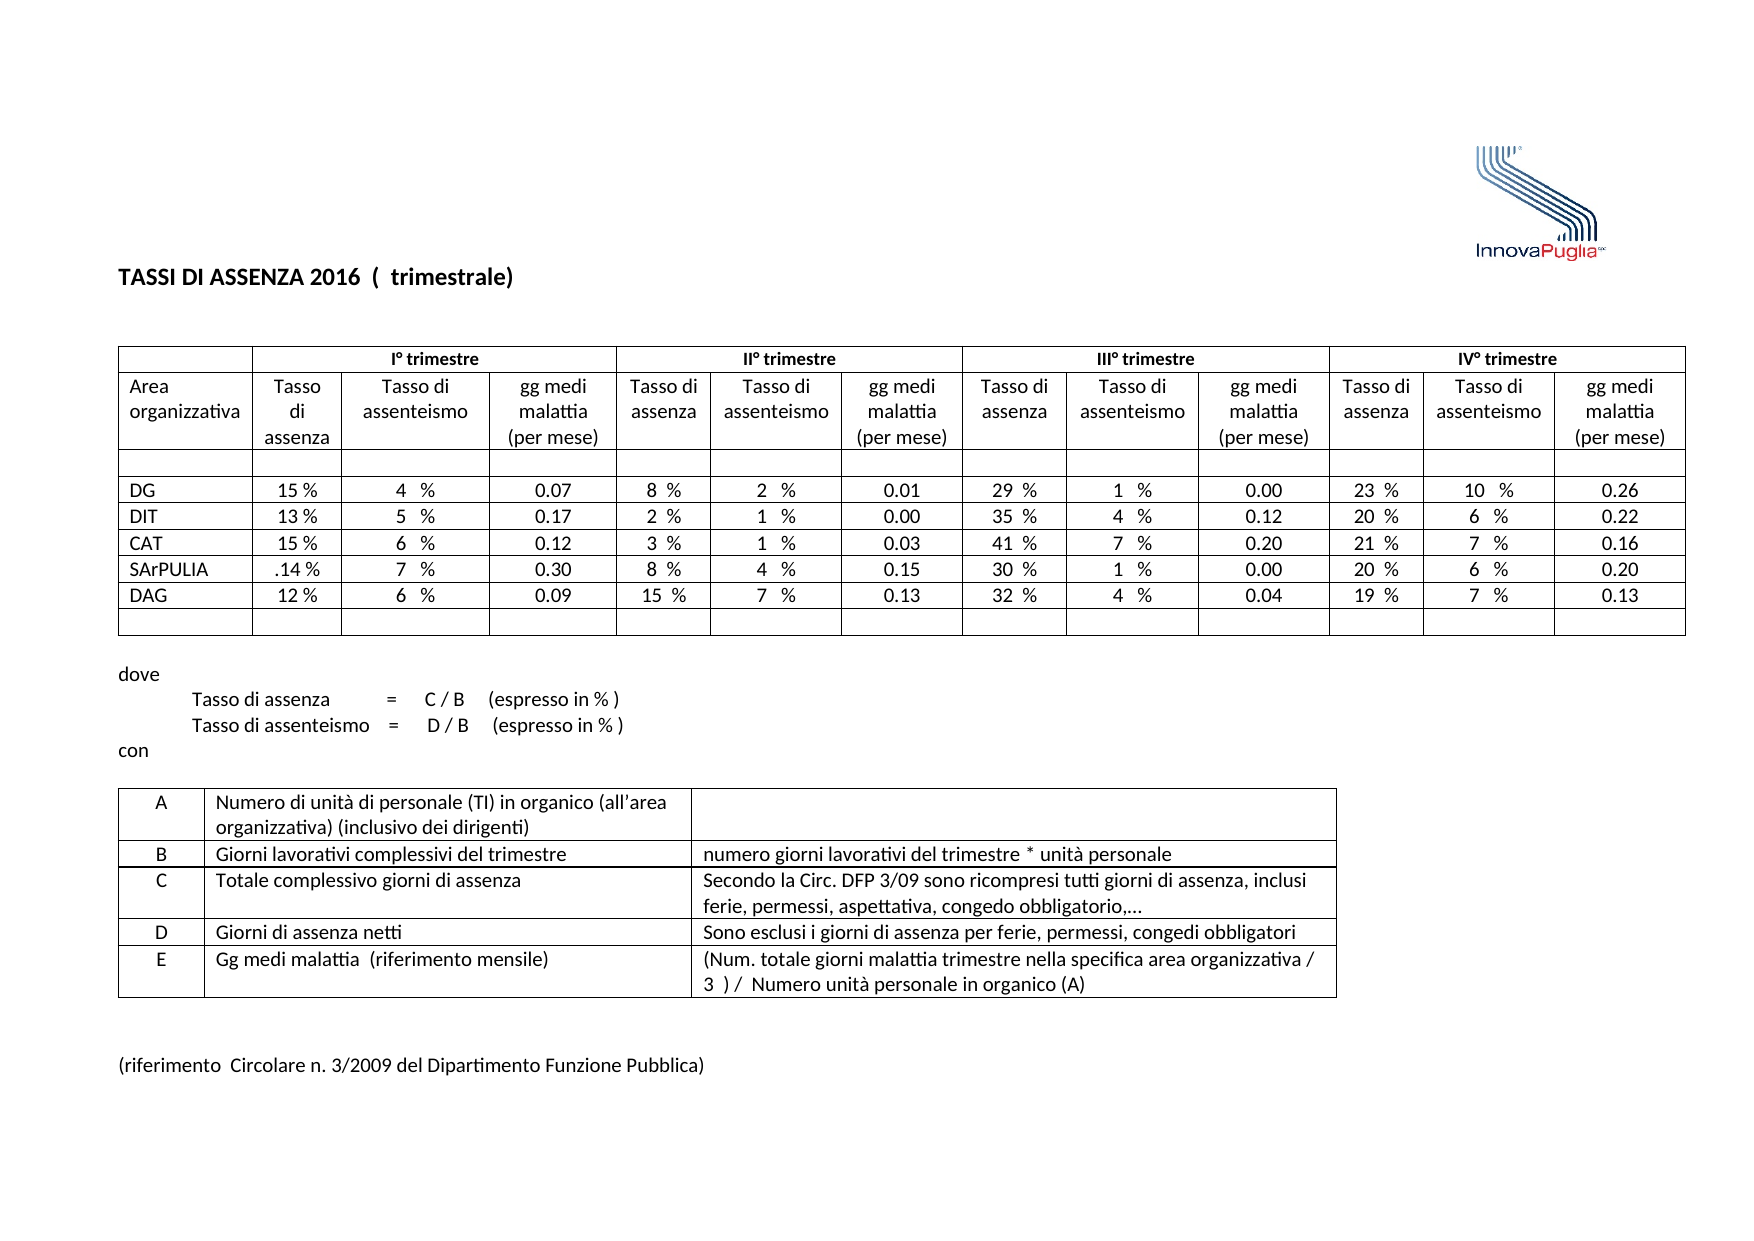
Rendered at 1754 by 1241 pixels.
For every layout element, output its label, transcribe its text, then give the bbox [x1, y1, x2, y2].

table_cell 20 % [1330, 556, 1423, 582]
table_cell Secondo la Circ. DFP 3/09 sono ricompresi tutti giorni di assenza, inclusi ferie, permessi, aspettativa, congedo obbligatorio,… [692, 868, 1336, 918]
table_cell [1330, 450, 1423, 476]
text dove [118, 661, 1606, 686]
table_cell 15 % [253, 477, 341, 502]
table_cell 2 % [711, 477, 841, 502]
table_cell [342, 609, 489, 634]
table_cell 6 % [1424, 556, 1554, 582]
table_cell 1 % [711, 530, 841, 555]
table_cell 12 % [253, 583, 341, 608]
table_cell 19 % [1330, 583, 1423, 608]
table_cell [617, 450, 710, 476]
table_cell E [119, 946, 204, 997]
table_cell 7 % [1067, 530, 1198, 555]
table_cell 0.09 [490, 583, 616, 608]
table_cell 20 % [1330, 503, 1423, 529]
table_cell CAT [119, 530, 252, 555]
table_cell 1 % [711, 503, 841, 529]
table_cell 0.00 [1199, 477, 1329, 502]
table_cell (Num. totale giorni malattia trimestre nella specifica area organizzativa / 3 ) / Numero unità personale in organico (A) [692, 946, 1336, 997]
table_cell Giorni lavorativi complessivi del trimestre [205, 841, 691, 866]
table_cell B [119, 841, 204, 866]
table_cell 6 % [342, 530, 489, 555]
table_cell [1199, 609, 1329, 634]
table_cell [253, 609, 341, 634]
table_cell gg medi malattia (per mese) [1199, 373, 1329, 449]
table_cell Tasso di assenteismo [342, 373, 489, 449]
text con [118, 737, 1606, 763]
table_cell Tasso di assenza [1330, 373, 1423, 449]
table_header I° trimestre [253, 347, 616, 372]
table_cell 6 % [1424, 503, 1554, 529]
table_cell [119, 609, 252, 634]
table_cell 0.12 [490, 530, 616, 555]
table_cell 7 % [1424, 530, 1554, 555]
table_cell [1199, 450, 1329, 476]
table_cell 8 % [617, 477, 710, 502]
table_header [692, 789, 1336, 840]
table_cell [1424, 450, 1554, 476]
table_cell Tasso di assenteismo [711, 373, 841, 449]
table_cell 7 % [711, 583, 841, 608]
table_cell [490, 450, 616, 476]
table_header III° trimestre [963, 347, 1329, 372]
table_cell Totale complessivo giorni di assenza [205, 868, 691, 918]
table_header A [119, 789, 204, 840]
table_cell 7 % [342, 556, 489, 582]
table_cell Area organizzativa [119, 373, 252, 449]
table_cell [490, 609, 616, 634]
table_cell Gg medi malattia (riferimento mensile) [205, 946, 691, 997]
table_cell Tasso di assenza [963, 373, 1066, 449]
table_cell Tasso di assenteismo [1067, 373, 1198, 449]
table_cell 15 % [253, 530, 341, 555]
table_cell 21 % [1330, 530, 1423, 555]
table_cell 41 % [963, 530, 1066, 555]
table_cell Tasso di assenza [253, 373, 341, 449]
table_cell 4 % [1067, 583, 1198, 608]
table_cell D [119, 919, 204, 945]
table_cell numero giorni lavorativi del trimestre * unità personale [692, 841, 1336, 866]
table_cell Tasso di assenteismo [1424, 373, 1554, 449]
table_cell 13 % [253, 503, 341, 529]
text TASSI DI ASSENZA 2016 ( trimestrale) [118, 261, 1606, 291]
text Tasso di assenza = C / B (espresso in % ) [118, 686, 1606, 712]
table_cell 0.13 [1555, 583, 1685, 608]
table_cell 0.22 [1555, 503, 1685, 529]
table_cell 0.00 [842, 503, 962, 529]
table_cell 23 % [1330, 477, 1423, 502]
table_cell 1 % [1067, 556, 1198, 582]
table_cell 1 % [1067, 477, 1198, 502]
table_cell 0.20 [1555, 556, 1685, 582]
table_cell .14 % [253, 556, 341, 582]
table_cell 0.26 [1555, 477, 1685, 502]
table_cell 0.04 [1199, 583, 1329, 608]
table_cell Tasso di assenza [617, 373, 710, 449]
table_cell 4 % [711, 556, 841, 582]
table_cell gg medi malattia (per mese) [1555, 373, 1685, 449]
table_cell [342, 450, 489, 476]
table_cell 35 % [963, 503, 1066, 529]
table_header II° trimestre [617, 347, 962, 372]
table_cell 4 % [1067, 503, 1198, 529]
table_cell 4 % [342, 477, 489, 502]
table_cell 0.01 [842, 477, 962, 502]
table_cell gg medi malattia (per mese) [842, 373, 962, 449]
table_cell [1330, 609, 1423, 634]
table_cell [842, 450, 962, 476]
table_header [119, 347, 252, 372]
table_cell [963, 450, 1066, 476]
table_cell 0.16 [1555, 530, 1685, 555]
table_cell [1067, 450, 1198, 476]
table_cell DIT [119, 503, 252, 529]
table_cell [1555, 609, 1685, 634]
table_cell Sono esclusi i giorni di assenza per ferie, permessi, congedi obbligatori [692, 919, 1336, 945]
table_header Numero di unità di personale (TI) in organico (all’area organizzativa) (inclusivo dei dirigenti) [205, 789, 691, 840]
table_cell [119, 450, 252, 476]
table_cell 32 % [963, 583, 1066, 608]
table_cell SArPULIA [119, 556, 252, 582]
table_cell 0.15 [842, 556, 962, 582]
table_cell 0.30 [490, 556, 616, 582]
table_cell 3 % [617, 530, 710, 555]
table_cell 0.12 [1199, 503, 1329, 529]
table_cell 15 % [617, 583, 710, 608]
table_cell 10 % [1424, 477, 1554, 502]
table_cell gg medi malattia (per mese) [490, 373, 616, 449]
table_cell 29 % [963, 477, 1066, 502]
table_cell 8 % [617, 556, 710, 582]
table_cell DG [119, 477, 252, 502]
table_cell 5 % [342, 503, 489, 529]
table_cell [963, 609, 1066, 634]
table_cell 0.00 [1199, 556, 1329, 582]
table_cell [711, 609, 841, 634]
table_cell [1555, 450, 1685, 476]
table_cell 2 % [617, 503, 710, 529]
table_header IV° trimestre [1330, 347, 1685, 372]
text (riferimento Circolare n. 3/2009 del Dipartimento Funzione Pubblica) [118, 1052, 1606, 1077]
table_cell 6 % [342, 583, 489, 608]
table_cell DAG [119, 583, 252, 608]
table_cell 0.17 [490, 503, 616, 529]
table_cell 7 % [1424, 583, 1554, 608]
text Tasso di assenteismo = D / B (espresso in % ) [118, 712, 1606, 737]
table_cell [842, 609, 962, 634]
table_cell [711, 450, 841, 476]
table_cell C [119, 868, 204, 918]
table_cell [253, 450, 341, 476]
table_cell 0.20 [1199, 530, 1329, 555]
table_cell 30 % [963, 556, 1066, 582]
table_cell [617, 609, 710, 634]
table_cell 0.03 [842, 530, 962, 555]
table_cell [1067, 609, 1198, 634]
table_cell Giorni di assenza netti [205, 919, 691, 945]
table_cell 0.07 [490, 477, 616, 502]
table_cell 0.13 [842, 583, 962, 608]
table_cell [1424, 609, 1554, 634]
